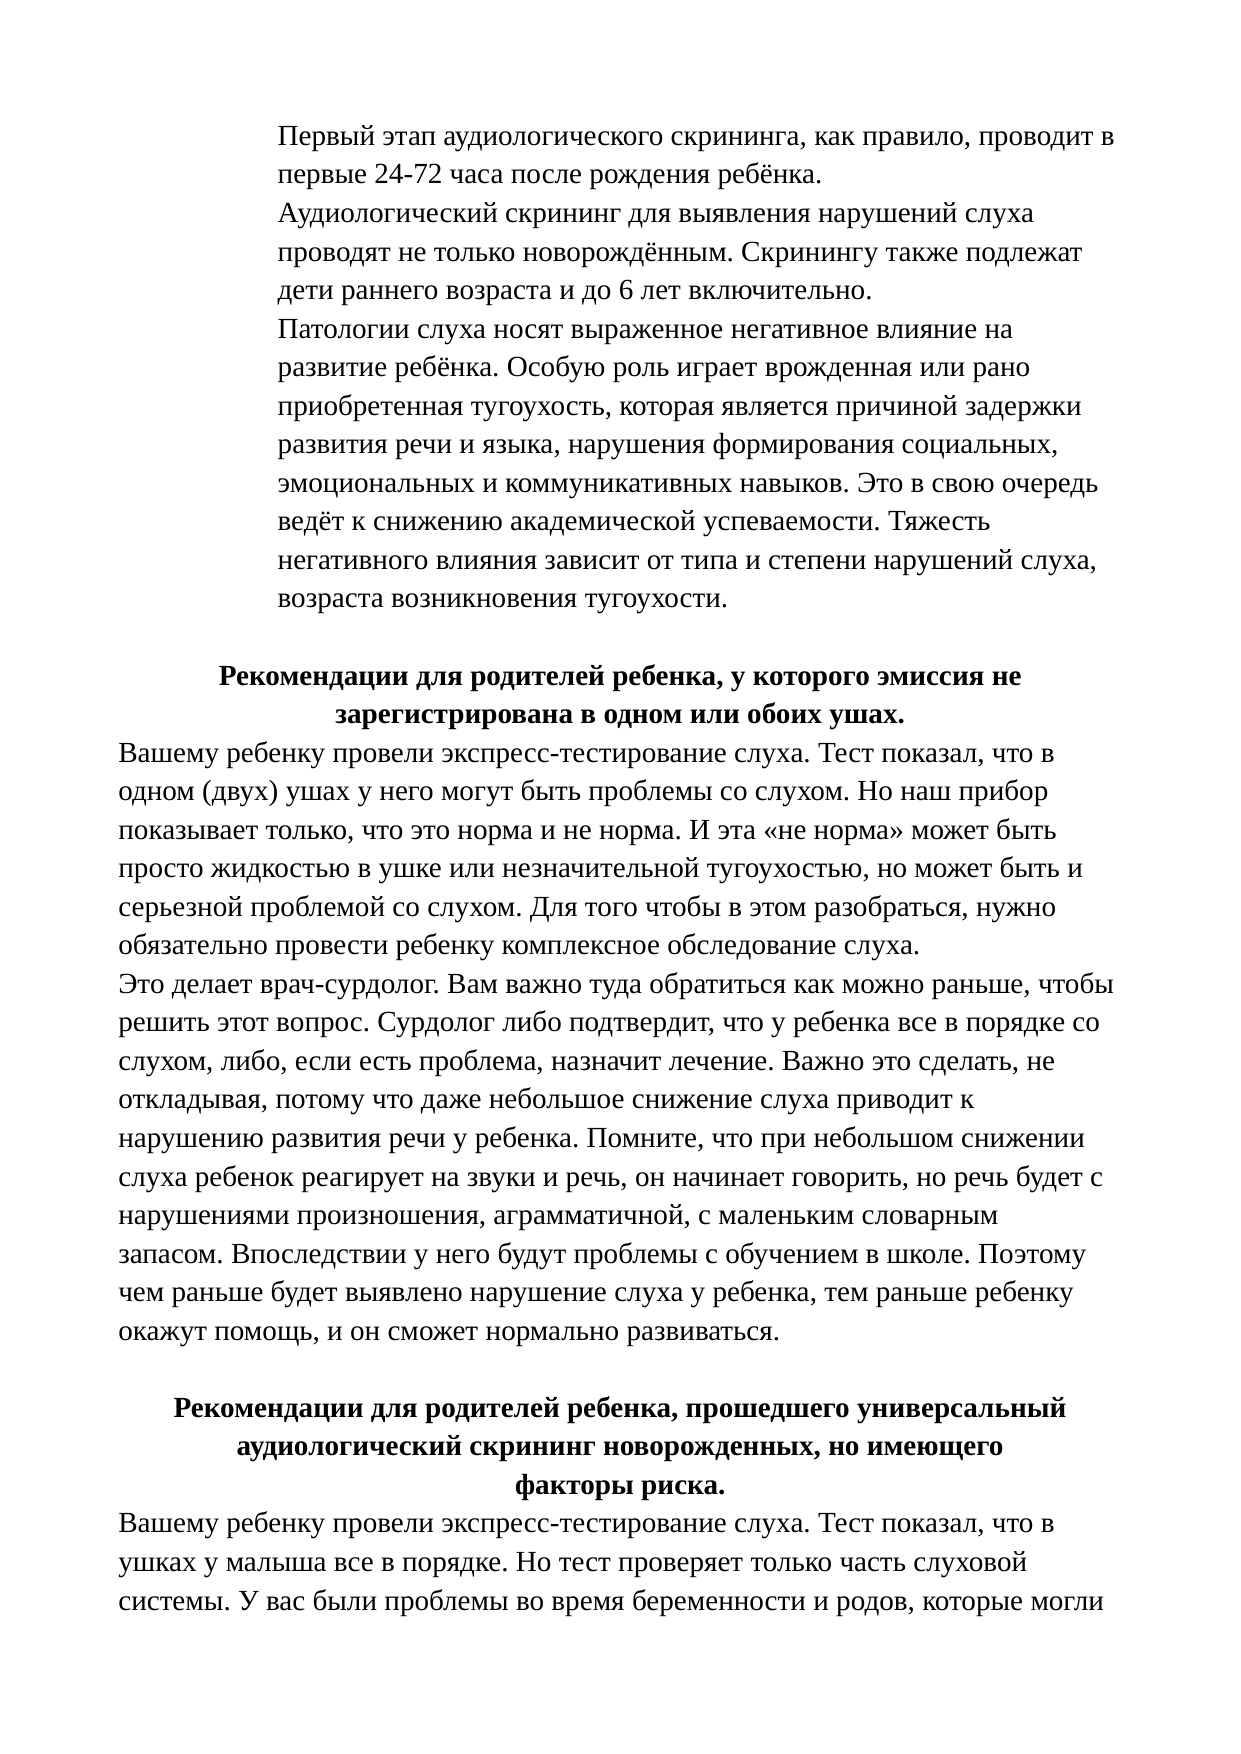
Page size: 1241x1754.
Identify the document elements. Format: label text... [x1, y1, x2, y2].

text Рекомендации для родителей ребенка, у которого эмиссия не зарегистрирована в одном или обоих ушах. [118, 658, 1122, 730]
text Это делает врач-сурдолог. Вам важно туда обратиться как можно раньше, чтобы решить этот вопрос. Сурдолог либо подтвердит, что у ребенка все в порядке со слухом, либо, если есть проблема, назначит лечение. Важно это сделать, не откладывая, потому что даже небольшое снижение слуха приводит к нарушению развития речи у ребенка. Помните, что при небольшом снижении слуха ребенок реагирует на звуки и речь, он начинает говорить, но речь будет с нарушениями произношения, аграмматичной, с маленьким словарным [118, 966, 1122, 1231]
text Аудиологический скрининг для выявления нарушений слуха проводят не только новорождённым. Cкринингу также подлежат дети раннего возраста и до 6 лет включительно. [277, 195, 1122, 306]
text факторы риска. [118, 1467, 1122, 1501]
text Рекомендации для родителей ребенка, прошедшего универсальный аудиологический скрининг новорожденных, но имеющего [118, 1390, 1122, 1462]
text Первый этап аудиологического скрининга, как правило, проводит в первые 24-72 часа после рождения ребёнка. [277, 118, 1122, 190]
text Вашему ребенку провели экспресс-тестирование слуха. Тест показал, что в одном (двух) ушах у него могут быть проблемы со слухом. Но наш прибор показывает только, что это норма и не норма. И эта «не норма» может быть просто жидкостью в ушке или незначительной тугоухостью, но может быть и серьезной проблемой со слухом. Для того чтобы в этом разобраться, нужно [118, 735, 1122, 922]
text Патологии слуха носят выраженное негативное влияние на развитие ребёнка. Особую роль играет врожденная или рано приобретенная тугоухость, которая является причиной задержки развития речи и языка, нарушения формирования социальных, эмоциональных и коммуникативных навыков. Это в свою очередь ведёт к снижению академической успеваемости. Тяжесть негативного влияния зависит от типа и степени нарушений слуха, возраста возникновения тугоухости. [277, 311, 1122, 614]
text запасом. Впоследствии у него будут проблемы с обучением в школе. Поэтому чем раньше будет выявлено нарушение слуха у ребенка, тем раньше ребенку окажут помощь, и он сможет нормально развиваться. [118, 1236, 1122, 1346]
text обязательно провести ребенку комплексное обследование слуха. [118, 927, 1122, 961]
text Вашему ребенку провели экспресс-тестирование слуха. Тест показал, что в ушках у малыша все в порядке. Но тест проверяет только часть слуховой системы. У вас были проблемы во время беременности и родов, которые могли [118, 1506, 1122, 1616]
